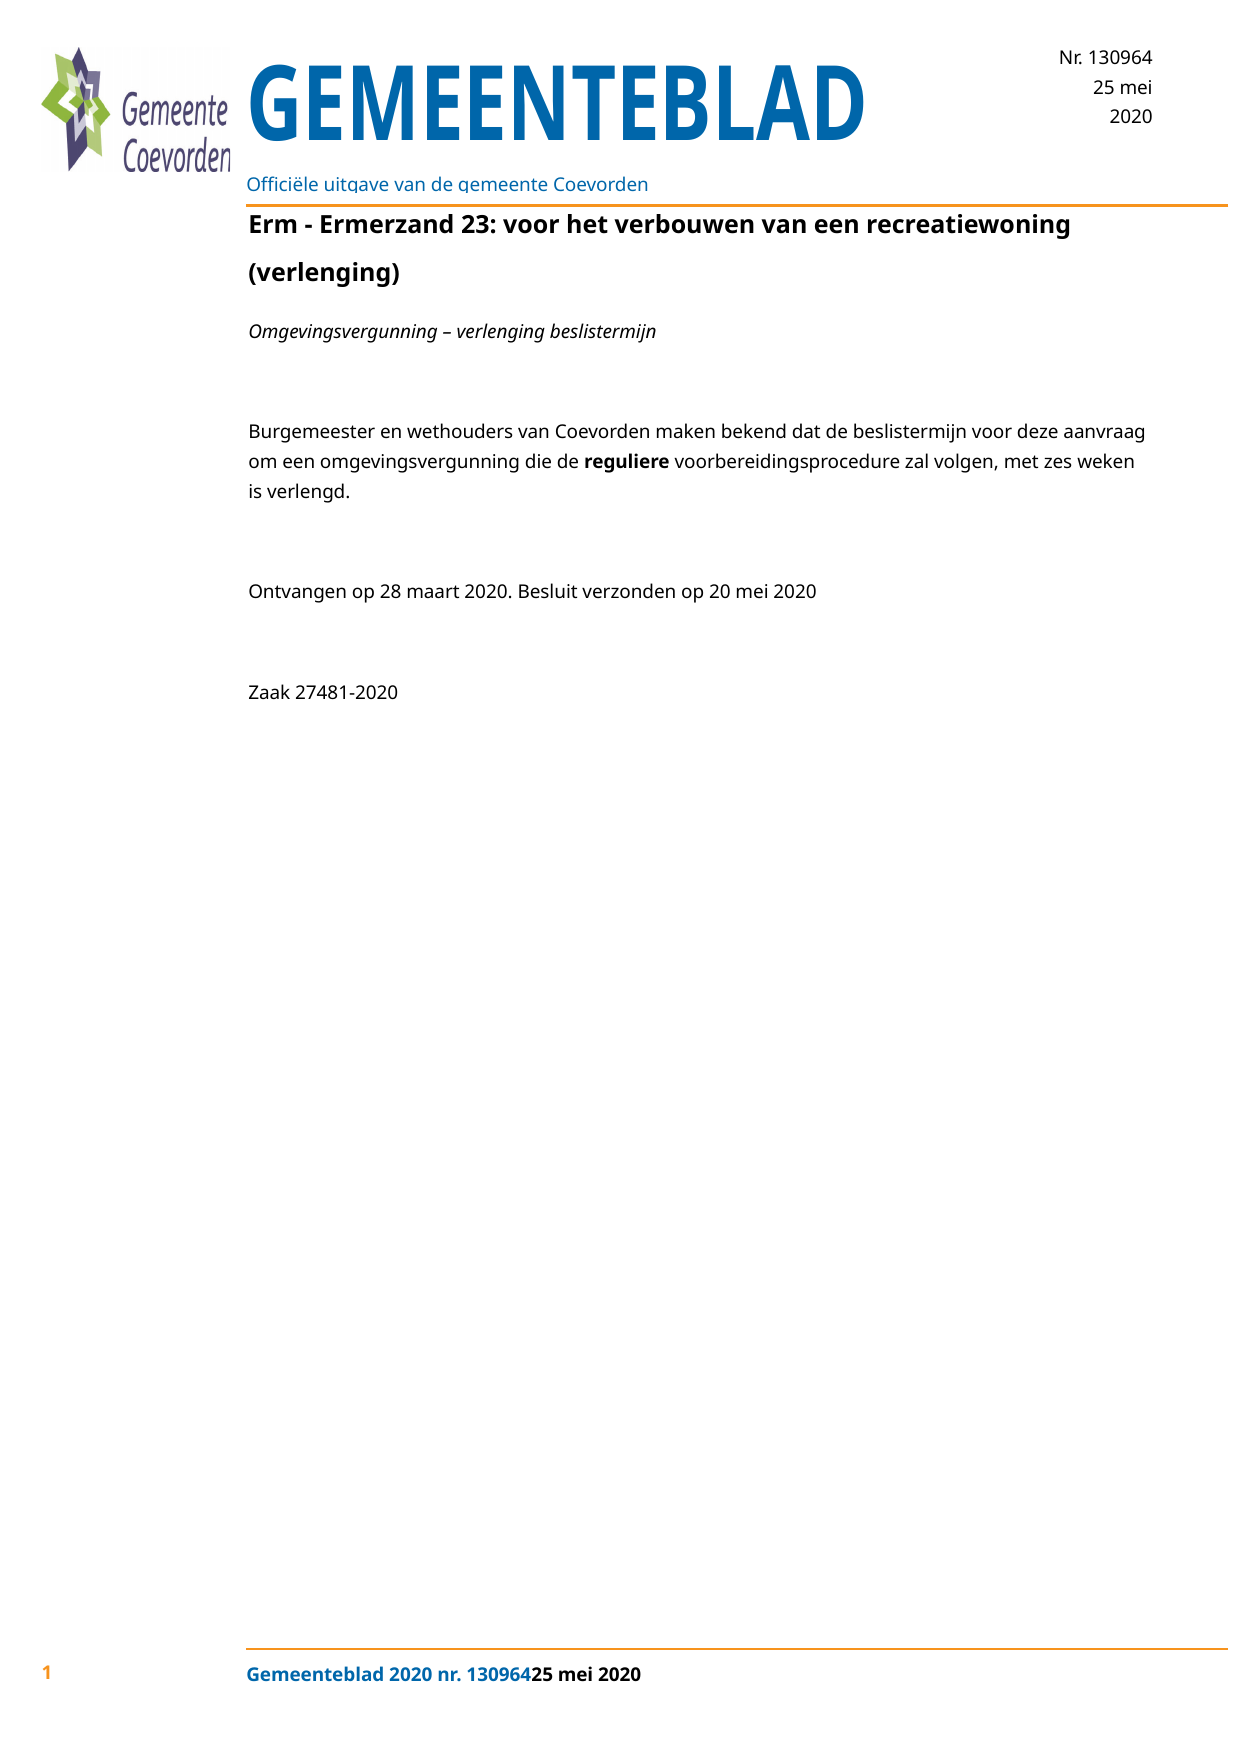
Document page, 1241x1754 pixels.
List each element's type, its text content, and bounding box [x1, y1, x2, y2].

text Erm - Ermerzand 23: voor het verbouwen van een recreatiewoning (verlenging) [248, 207, 1152, 288]
text Ontvangen op 28 maart 2020. Besluit verzonden op 20 mei 2020 [248, 579, 1152, 604]
text Burgemeester en wethouders van Coevorden maken bekend dat de beslistermijn voor deze aanvraag om een omgevingsvergunning die de reguliere voorbereidingsprocedure zal volgen, met zes weken is verlengd. [248, 419, 1152, 504]
text Zaak 27481-2020 [248, 679, 1152, 705]
picture [41, 47, 231, 172]
text Omgevingsvergunning – verlenging beslistermijn [248, 318, 1152, 344]
